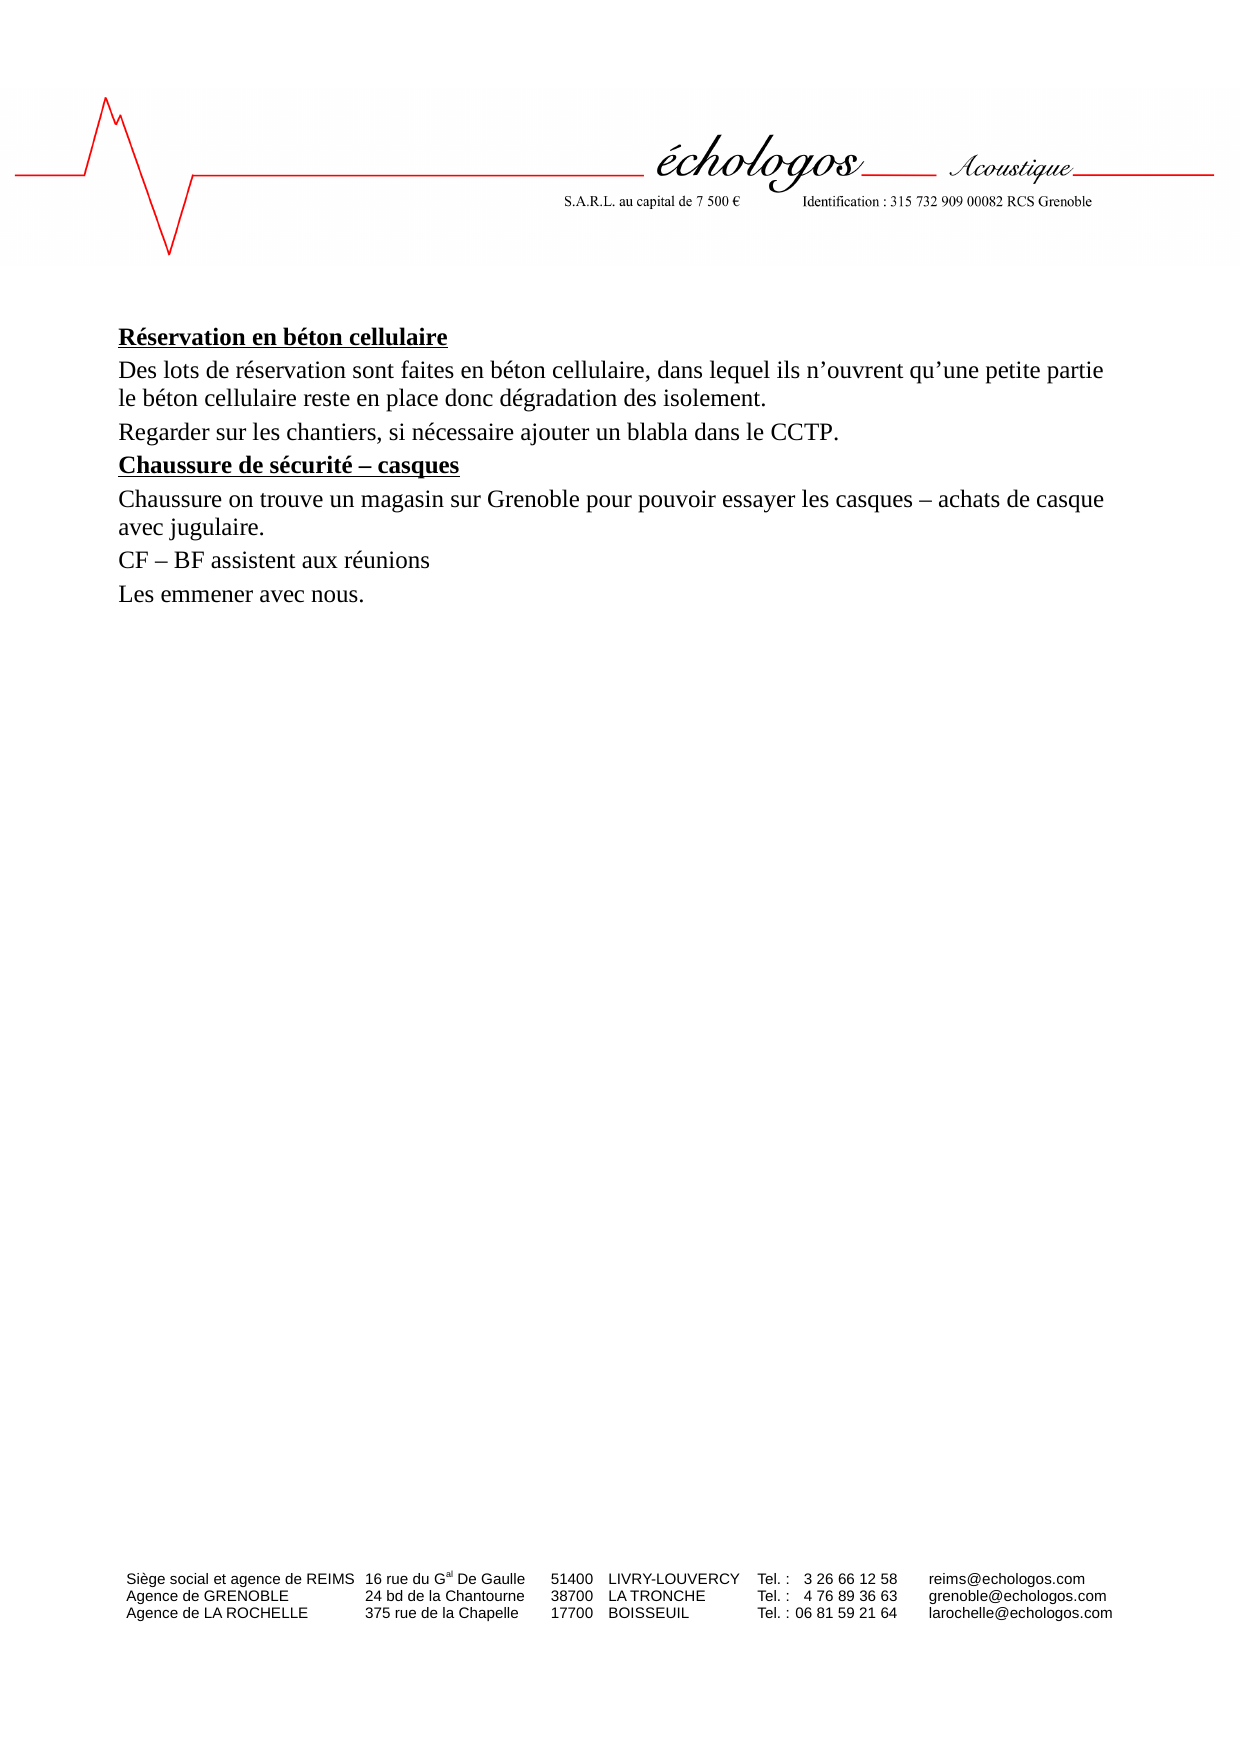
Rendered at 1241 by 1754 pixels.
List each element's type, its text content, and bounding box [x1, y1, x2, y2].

text Des lots de réservation sont faites en béton cellulaire, dans lequel ils n’ouvrent qu’une petite partie le béton cellulaire reste en place donc dégradation des isolement. [118, 357, 1122, 412]
text Regarder sur les chantiers, si nécessaire ajouter un blabla dans le CCTP. [118, 418, 1122, 446]
text Réservation en béton cellulaire [118, 323, 1122, 351]
text Chaussure on trouve un magasin sur Grenoble pour pouvoir essayer les casques – achats de casque avec jugulaire. [118, 485, 1122, 541]
picture [0, 88, 1241, 266]
text Chaussure de sécurité – casques [118, 452, 1122, 479]
text Les emmener avec nous. [118, 580, 1122, 608]
text CF – BF assistent aux réunions [118, 547, 1122, 574]
